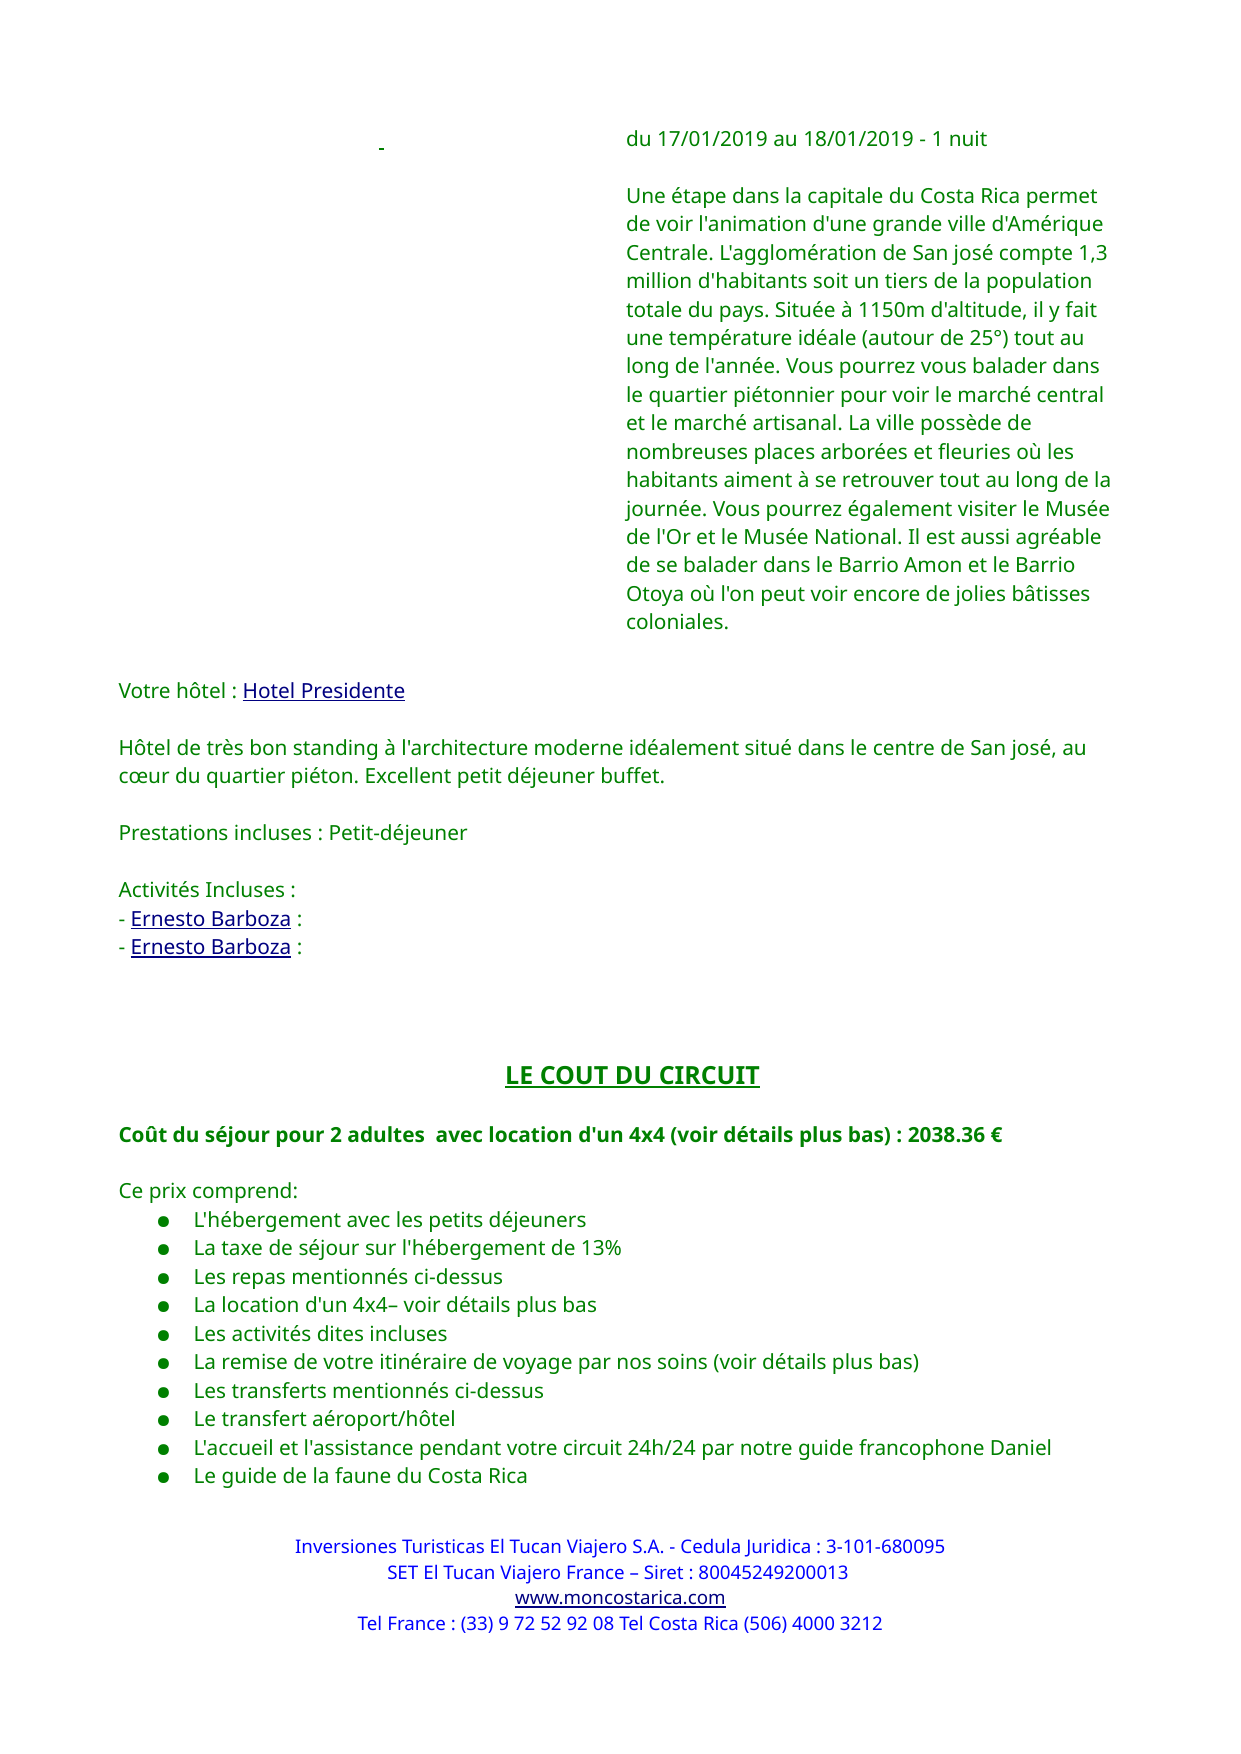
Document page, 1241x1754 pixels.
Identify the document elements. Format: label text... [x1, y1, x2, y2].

list Les activités dites incluses [156, 1319, 1122, 1347]
list Le guide de la faune du Costa Rica [156, 1461, 1122, 1489]
list Les repas mentionnés ci-dessus [156, 1262, 1122, 1290]
text - Ernesto Barboza : [118, 932, 1122, 961]
text - Ernesto Barboza : [118, 904, 1122, 932]
table_header [118, 118, 620, 642]
text Votre hôtel : Hotel Presidente [118, 676, 1122, 704]
text Activités Incluses : [118, 875, 1122, 904]
text Ce prix comprend: [118, 1177, 1122, 1205]
table_header du 17/01/2019 au 18/01/2019 - 1 nuit Une étape dans la capitale du Costa Rica permet de voir l'animation d'une grande ville d'Amérique Centrale. L'agglomération de San josé compte 1,3 million d'habitants soit un tiers de la population totale du pays. Située à 1150m d'altitude, il y fait une température idéale (autour de 25°) tout au long de l'année. Vous pourrez vous balader dans le quartier piétonnier pour voir le marché central et le marché artisanal. La ville possède de nombreuses places arborées et fleuries où les habitants aiment à se retrouver tout au long de la journée. Vous pourrez également visiter le Musée de l'Or et le Musée National. Il est aussi agréable de se balader dans le Barrio Amon et le Barrio Otoya où l'on peut voir encore de jolies bâtisses coloniales. [620, 118, 1122, 642]
list L'accueil et l'assistance pendant votre circuit 24h/24 par notre guide francophone Daniel [156, 1433, 1122, 1461]
list La taxe de séjour sur l'hébergement de 13% [156, 1233, 1122, 1262]
text Hôtel de très bon standing à l'architecture moderne idéalement situé dans le centre de San josé, au cœur du quartier piéton. Excellent petit déjeuner buffet. [118, 733, 1122, 790]
list Les transferts mentionnés ci-dessus [156, 1376, 1122, 1404]
text Prestations incluses : Petit-déjeuner [118, 818, 1122, 847]
list Le transfert aéroport/hôtel [156, 1404, 1122, 1433]
list L'hébergement avec les petits déjeuners [156, 1205, 1122, 1233]
list La location d'un 4x4– voir détails plus bas [156, 1290, 1122, 1319]
text Coût du séjour pour 2 adultes avec location d'un 4x4 (voir détails plus bas) : 2038.36 € [118, 1120, 1122, 1148]
list La remise de votre itinéraire de voyage par nos soins (voir détails plus bas) [156, 1347, 1122, 1376]
text LE COUT DU CIRCUIT [118, 1057, 1146, 1091]
